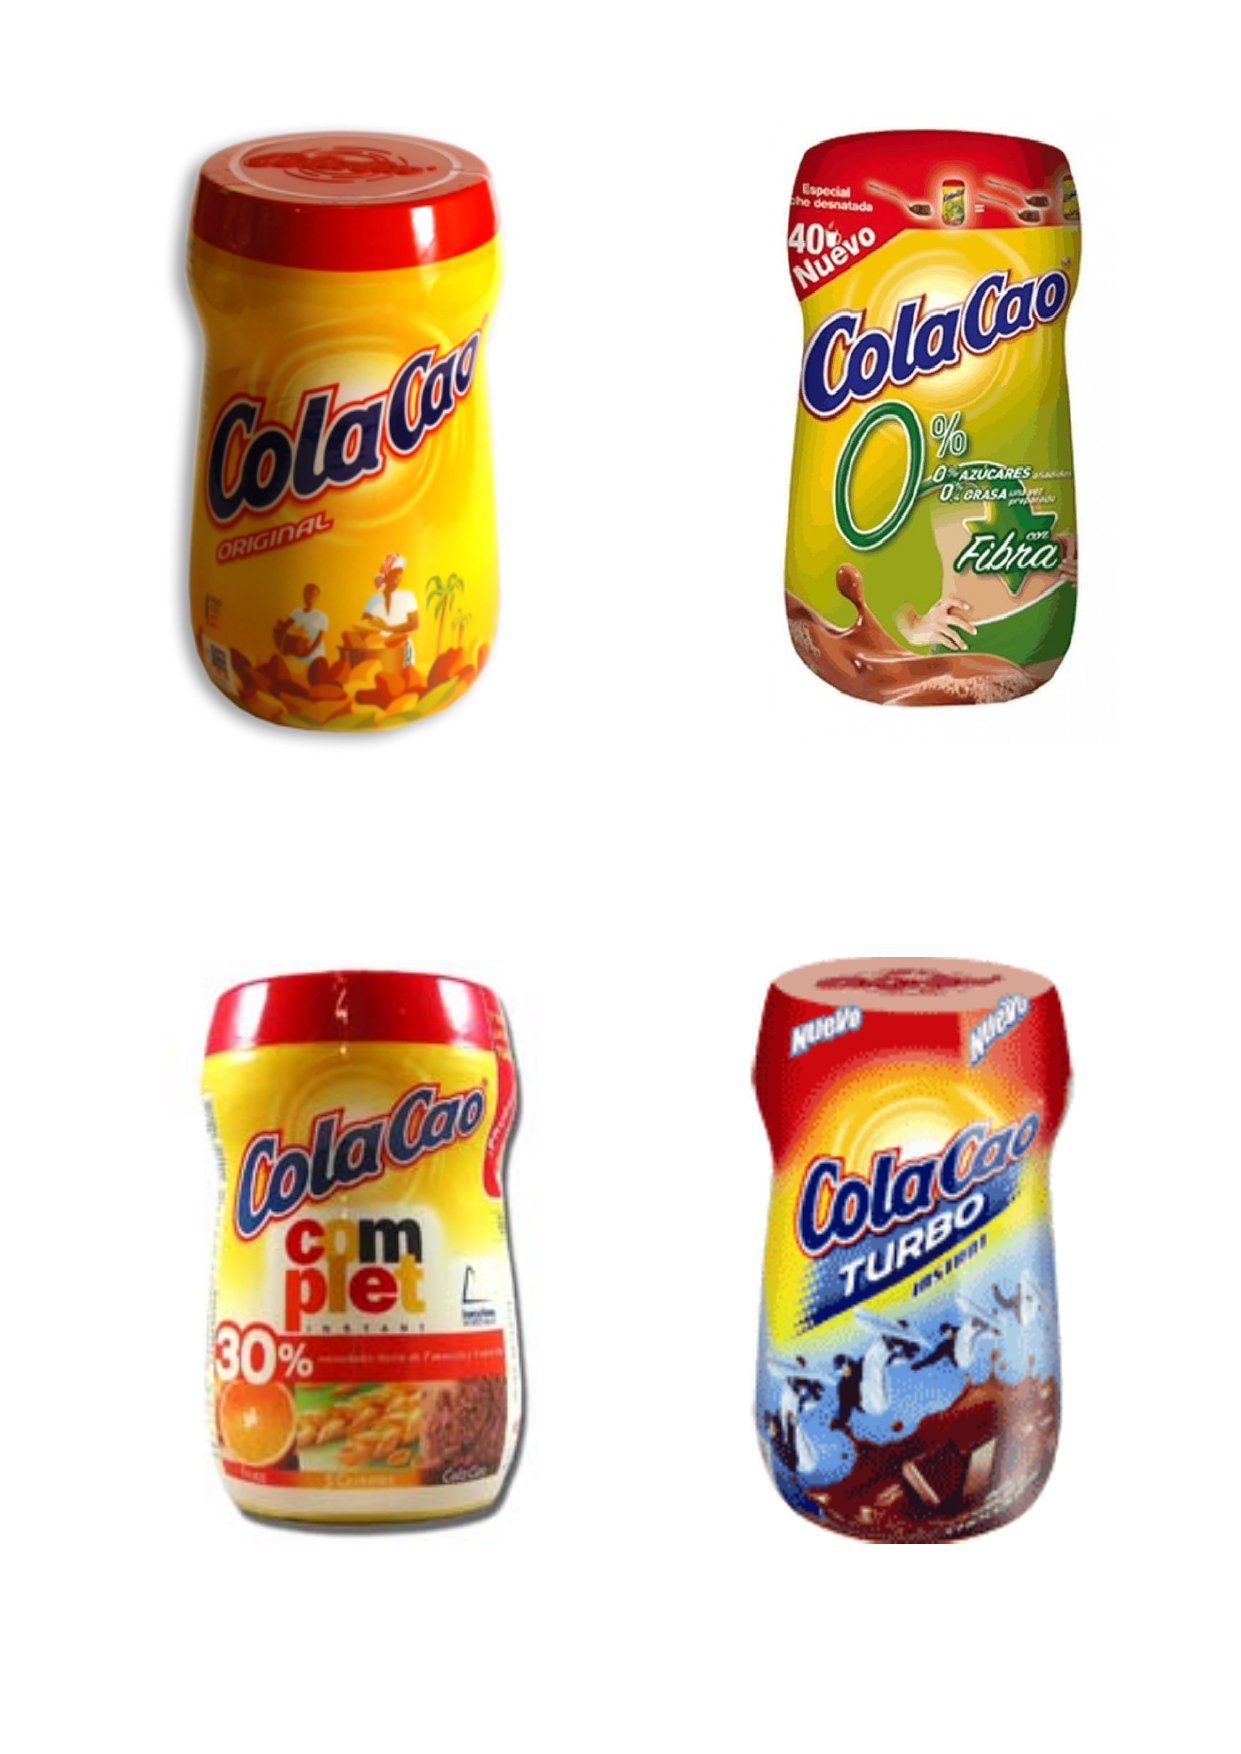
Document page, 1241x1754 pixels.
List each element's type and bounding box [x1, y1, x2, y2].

picture [663, 118, 1227, 743]
picture [20, 957, 1151, 1544]
picture [51, 32, 640, 792]
